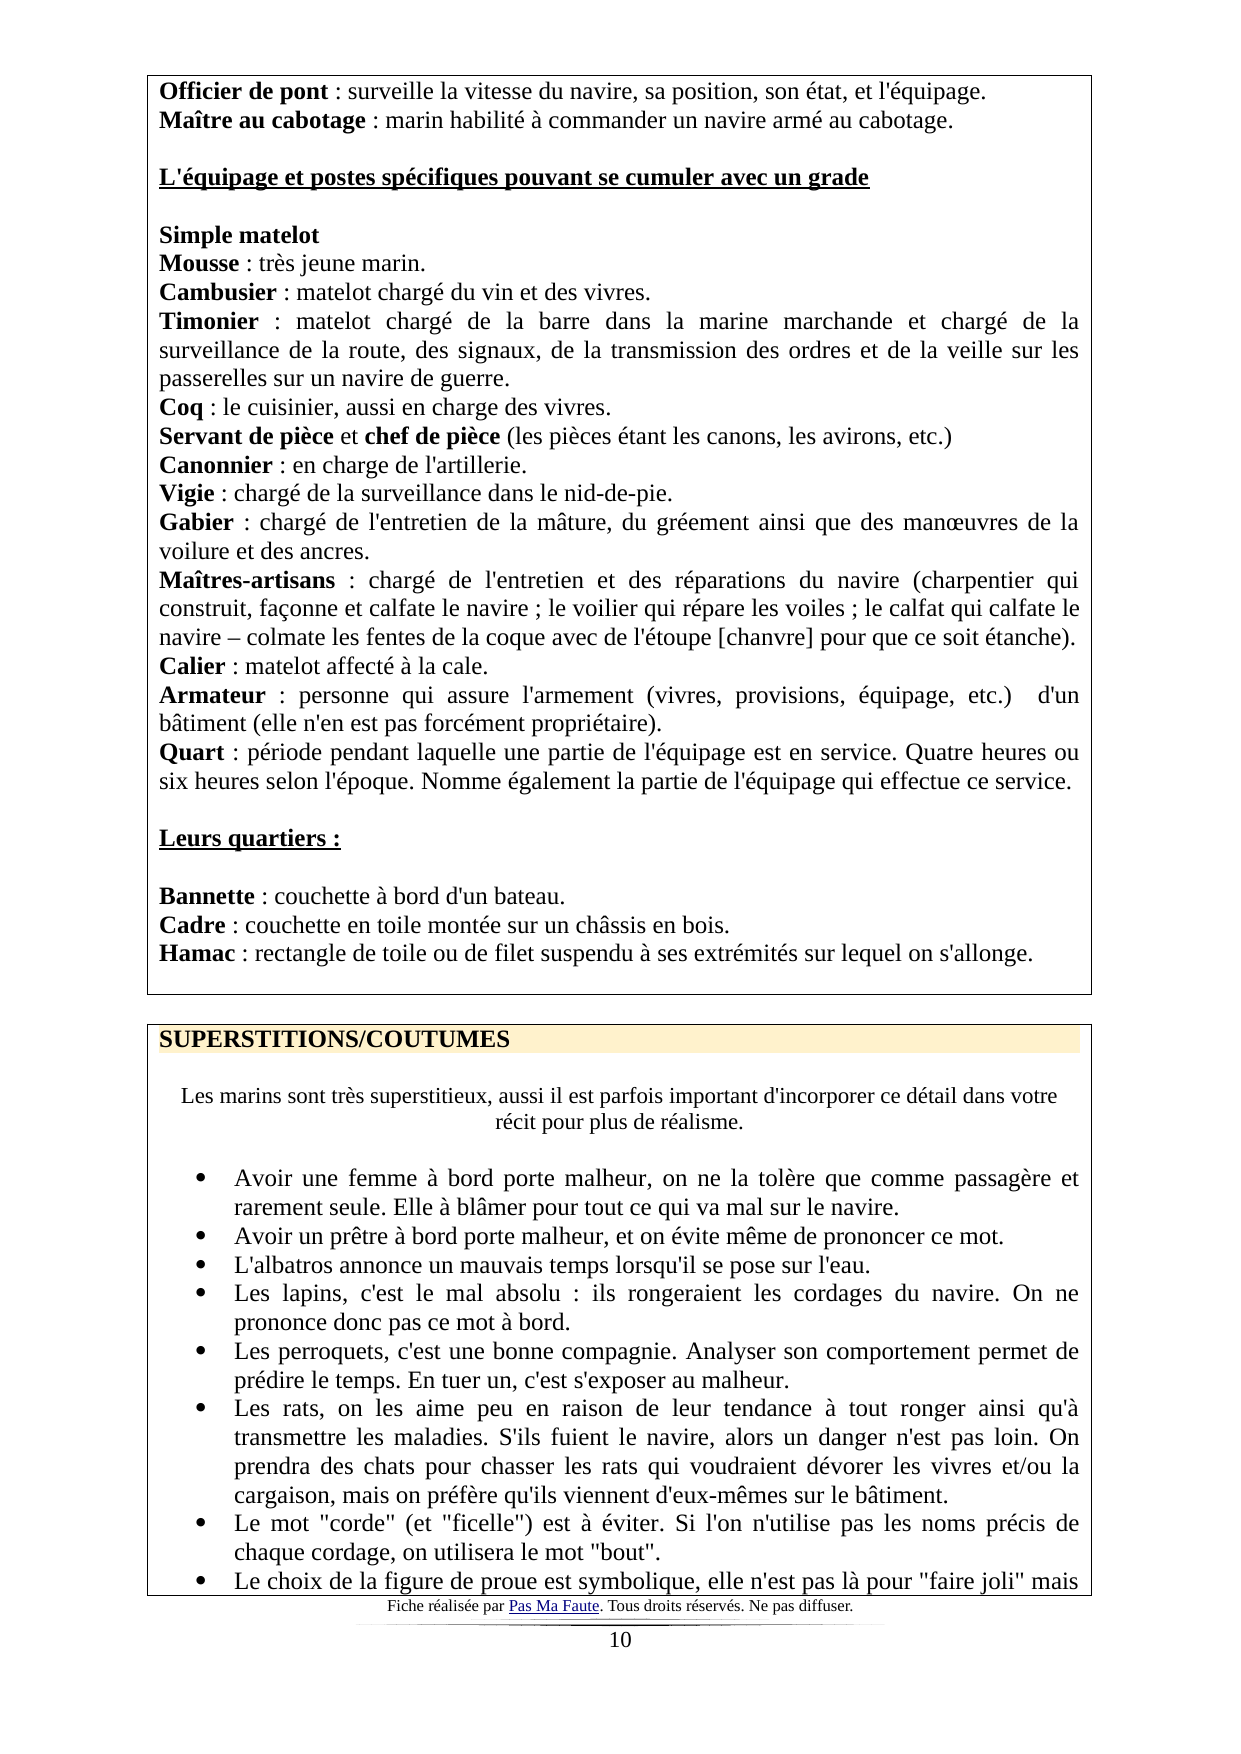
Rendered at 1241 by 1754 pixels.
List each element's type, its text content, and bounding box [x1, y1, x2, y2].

table_cell Officier de pont : surveille la vitesse du navire, sa position, son état, et l'équipage. Maître au cabotage : marin habilité à commander un navire armé au cabotage. L'équipage et postes spécifiques pouvant se cumuler avec un grade Simple matelot Mousse : très jeune marin. Cambusier : matelot chargé du vin et des vivres. Timonier : matelot chargé de la barre dans la marine marchande et chargé de la surveillance de la route, des signaux, de la transmission des ordres et de la veille sur les passerelles sur un navire de guerre. Coq : le cuisinier, aussi en charge des vivres. Servant de pièce et chef de pièce (les pièces étant les canons, les avirons, etc.) Canonnier : en charge de l'artillerie. Vigie : chargé de la surveillance dans le nid-de-pie. Gabier : chargé de l'entretien de la mâture, du gréement ainsi que des manœuvres de la voilure et des ancres. Maîtres-artisans : chargé de l'entretien et des réparations du navire (charpentier qui construit, façonne et calfate le navire ; le voilier qui répare les voiles ; le calfat qui calfate le navire – colmate les fentes de la coque avec de l'étoupe [chanvre] pour que ce soit étanche). Calier : matelot affecté à la cale. Armateur : personne qui assure l'armement (vivres, provisions, équipage, etc.) d'un bâtiment (elle n'en est pas forcément propriétaire). Quart : période pendant laquelle une partie de l'équipage est en service. Quatre heures ou six heures selon l'époque. Nomme également la partie de l'équipage qui effectue ce service. Leurs quartiers : Bannette : couchette à bord d'un bateau. Cadre : couchette en toile montée sur un châssis en bois. Hamac : rectangle de toile ou de filet suspendu à ses extrémités sur lequel on s'allonge. [148, 76, 1091, 994]
table_cell [148, 995, 1092, 1023]
table_cell SUPERSTITIONS/COUTUMES Les marins sont très superstitieux, aussi il est parfois important d'incorporer ce détail dans votre récit pour plus de réalisme. Avoir une femme à bord porte malheur, on ne la tolère que comme passagère et rarement seule. Elle à blâmer pour tout ce qui va mal sur le navire. Avoir un prêtre à bord porte malheur, et on évite même de prononcer ce mot. L'albatros annonce un mauvais temps lorsqu'il se pose sur l'eau. Les lapins, c'est le mal absolu : ils rongeraient les cordages du navire. On ne prononce donc pas ce mot à bord. Les perroquets, c'est une bonne compagnie. Analyser son comportement permet de prédire le temps. En tuer un, c'est s'exposer au malheur. Les rats, on les aime peu en raison de leur tendance à tout ronger ainsi qu'à transmettre les maladies. S'ils fuient le navire, alors un danger n'est pas loin. On prendra des chats pour chasser les rats qui voudraient dévorer les vivres et/ou la cargaison, mais on préfère qu'ils viennent d'eux-mêmes sur le bâtiment. Le mot "corde" (et "ficelle") est à éviter. Si l'on n'utilise pas les noms précis de chaque cordage, on utilisera le mot "bout". Le choix de la figure de proue est symbolique, elle n'est pas là pour "faire joli" mais [148, 1025, 1091, 1595]
